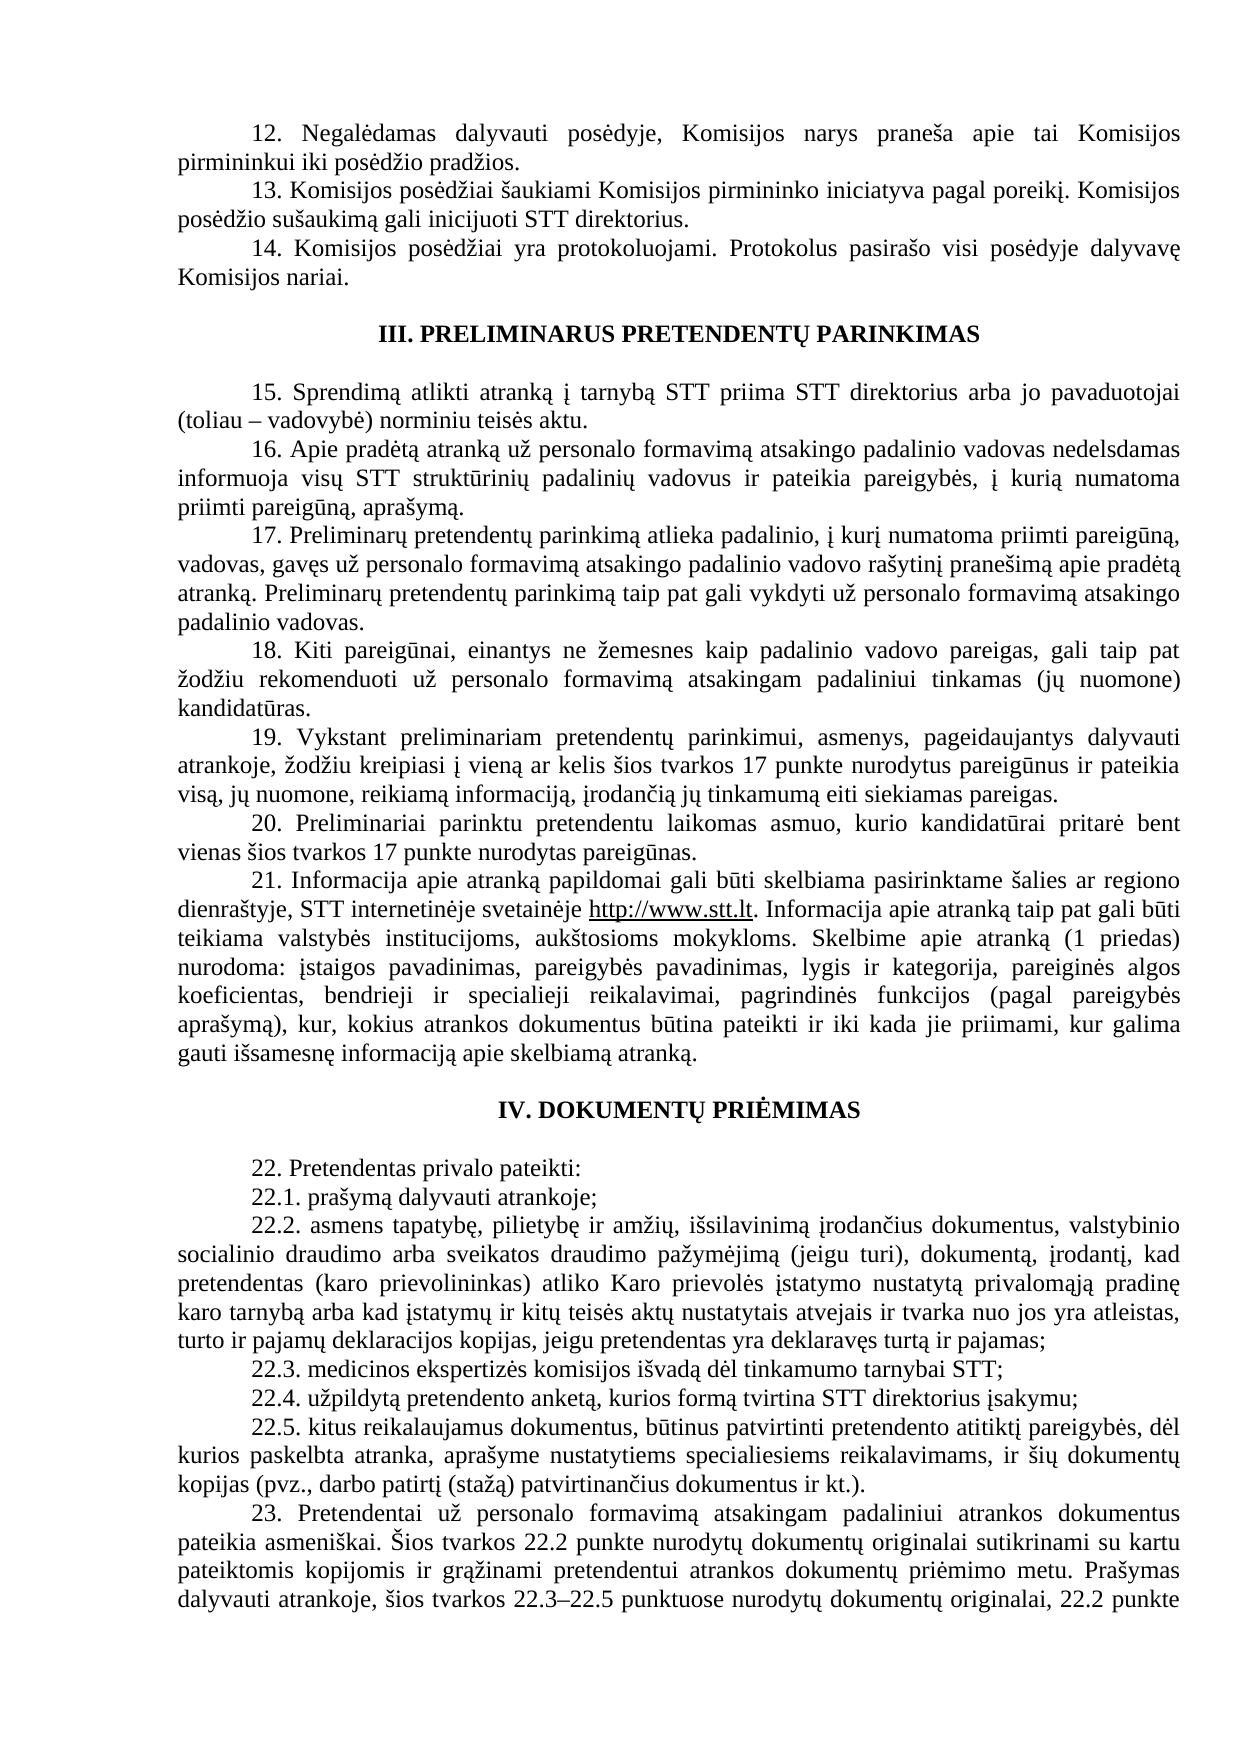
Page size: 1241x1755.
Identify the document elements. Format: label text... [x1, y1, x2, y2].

text 23. Pretendentai už personalo formavimą atsakingam padaliniui atrankos dokumentus pateikia asmeniškai. Šios tvarkos 22.2 punkte nurodytų dokumentų originalai sutikrinami su kartu pateiktomis kopijomis ir grąžinami pretendentui atrankos dokumentų priėmimo metu. Prašymas dalyvauti atrankoje, šios tvarkos 22.3–22.5 punktuose nurodytų dokumentų originalai, 22.2 punkte [177, 1498, 1181, 1613]
text 22.4. užpildytą pretendento anketą, kurios formą tvirtina STT direktorius įsakymu; [177, 1383, 1181, 1412]
text 15. Sprendimą atlikti atranką į tarnybą STT priima STT direktorius arba jo pavaduotojai (toliau – vadovybė) norminiu teisės aktu. [177, 377, 1181, 434]
text 16. Apie pradėtą atranką už personalo formavimą atsakingo padalinio vadovas nedelsdamas informuoja visų STT struktūrinių padalinių vadovus ir pateikia pareigybės, į kurią numatoma priimti pareigūną, aprašymą. [177, 434, 1181, 521]
text 13. Komisijos posėdžiai šaukiami Komisijos pirmininko iniciatyva pagal poreikį. Komisijos posėdžio sušaukimą gali inicijuoti STT direktorius. [177, 176, 1181, 233]
text 14. Komisijos posėdžiai yra protokoluojami. Protokolus pasirašo visi posėdyje dalyvavę Komisijos nariai. [177, 233, 1181, 291]
text 22.3. medicinos ekspertizės komisijos išvadą dėl tinkamumo tarnybai STT; [177, 1354, 1181, 1383]
text 22. Pretendentas privalo pateikti: [177, 1153, 1181, 1182]
text III. PRELIMINARUS PRETENDENTŲ PARINKIMAS [177, 319, 1181, 348]
text 22.5. kitus reikalaujamus dokumentus, būtinus patvirtinti pretendento atitiktį pareigybės, dėl kurios paskelbta atranka, aprašyme nustatytiems specialiesiems reikalavimams, ir šių dokumentų kopijas (pvz., darbo patirtį (stažą) patvirtinančius dokumentus ir kt.). [177, 1412, 1181, 1498]
text 19. Vykstant preliminariam pretendentų parinkimui, asmenys, pageidaujantys dalyvauti atrankoje, žodžiu kreipiasi į vieną ar kelis šios tvarkos 17 punkte nurodytus pareigūnus ir pateikia visą, jų nuomone, reikiamą informaciją, įrodančią jų tinkamumą eiti siekiamas pareigas. [177, 722, 1181, 808]
text 21. Informacija apie atranką papildomai gali būti skelbiama pasirinktame šalies ar regiono dienraštyje, STT internetinėje svetainėje http://www.stt.lt. Informacija apie atranką taip pat gali būti teikiama valstybės institucijoms, aukštosioms mokykloms. Skelbime apie atranką (1 priedas) nurodoma: įstaigos pavadinimas, pareigybės pavadinimas, lygis ir kategorija, pareiginės algos koeficientas, bendrieji ir specialieji reikalavimai, pagrindinės funkcijos (pagal pareigybės aprašymą), kur, kokius atrankos dokumentus būtina pateikti ir iki kada jie priimami, kur galima gauti išsamesnę informaciją apie skelbiamą atranką. [177, 866, 1181, 1067]
text 12. Negalėdamas dalyvauti posėdyje, Komisijos narys praneša apie tai Komisijos pirmininkui iki posėdžio pradžios. [177, 118, 1181, 176]
text 17. Preliminarų pretendentų parinkimą atlieka padalinio, į kurį numatoma priimti pareigūną, vadovas, gavęs už personalo formavimą atsakingo padalinio vadovo rašytinį pranešimą apie pradėtą atranką. Preliminarų pretendentų parinkimą taip pat gali vykdyti už personalo formavimą atsakingo padalinio vadovas. [177, 521, 1181, 636]
text 18. Kiti pareigūnai, einantys ne žemesnes kaip padalinio vadovo pareigas, gali taip pat žodžiu rekomenduoti už personalo formavimą atsakingam padaliniui tinkamas (jų nuomone) kandidatūras. [177, 636, 1181, 722]
text 20. Preliminariai parinktu pretendentu laikomas asmuo, kurio kandidatūrai pritarė bent vienas šios tvarkos 17 punkte nurodytas pareigūnas. [177, 808, 1181, 866]
text IV. DOKUMENTŲ PRIĖMIMAS [177, 1096, 1181, 1124]
text 22.2. asmens tapatybę, pilietybę ir amžių, išsilavinimą įrodančius dokumentus, valstybinio socialinio draudimo arba sveikatos draudimo pažymėjimą (jeigu turi), dokumentą, įrodantį, kad pretendentas (karo prievolininkas) atliko Karo prievolės įstatymo nustatytą privalomąją pradinę karo tarnybą arba kad įstatymų ir kitų teisės aktų nustatytais atvejais ir tvarka nuo jos yra atleistas, turto ir pajamų deklaracijos kopijas, jeigu pretendentas yra deklaravęs turtą ir pajamas; [177, 1211, 1181, 1354]
text 22.1. prašymą dalyvauti atrankoje; [177, 1182, 1181, 1211]
